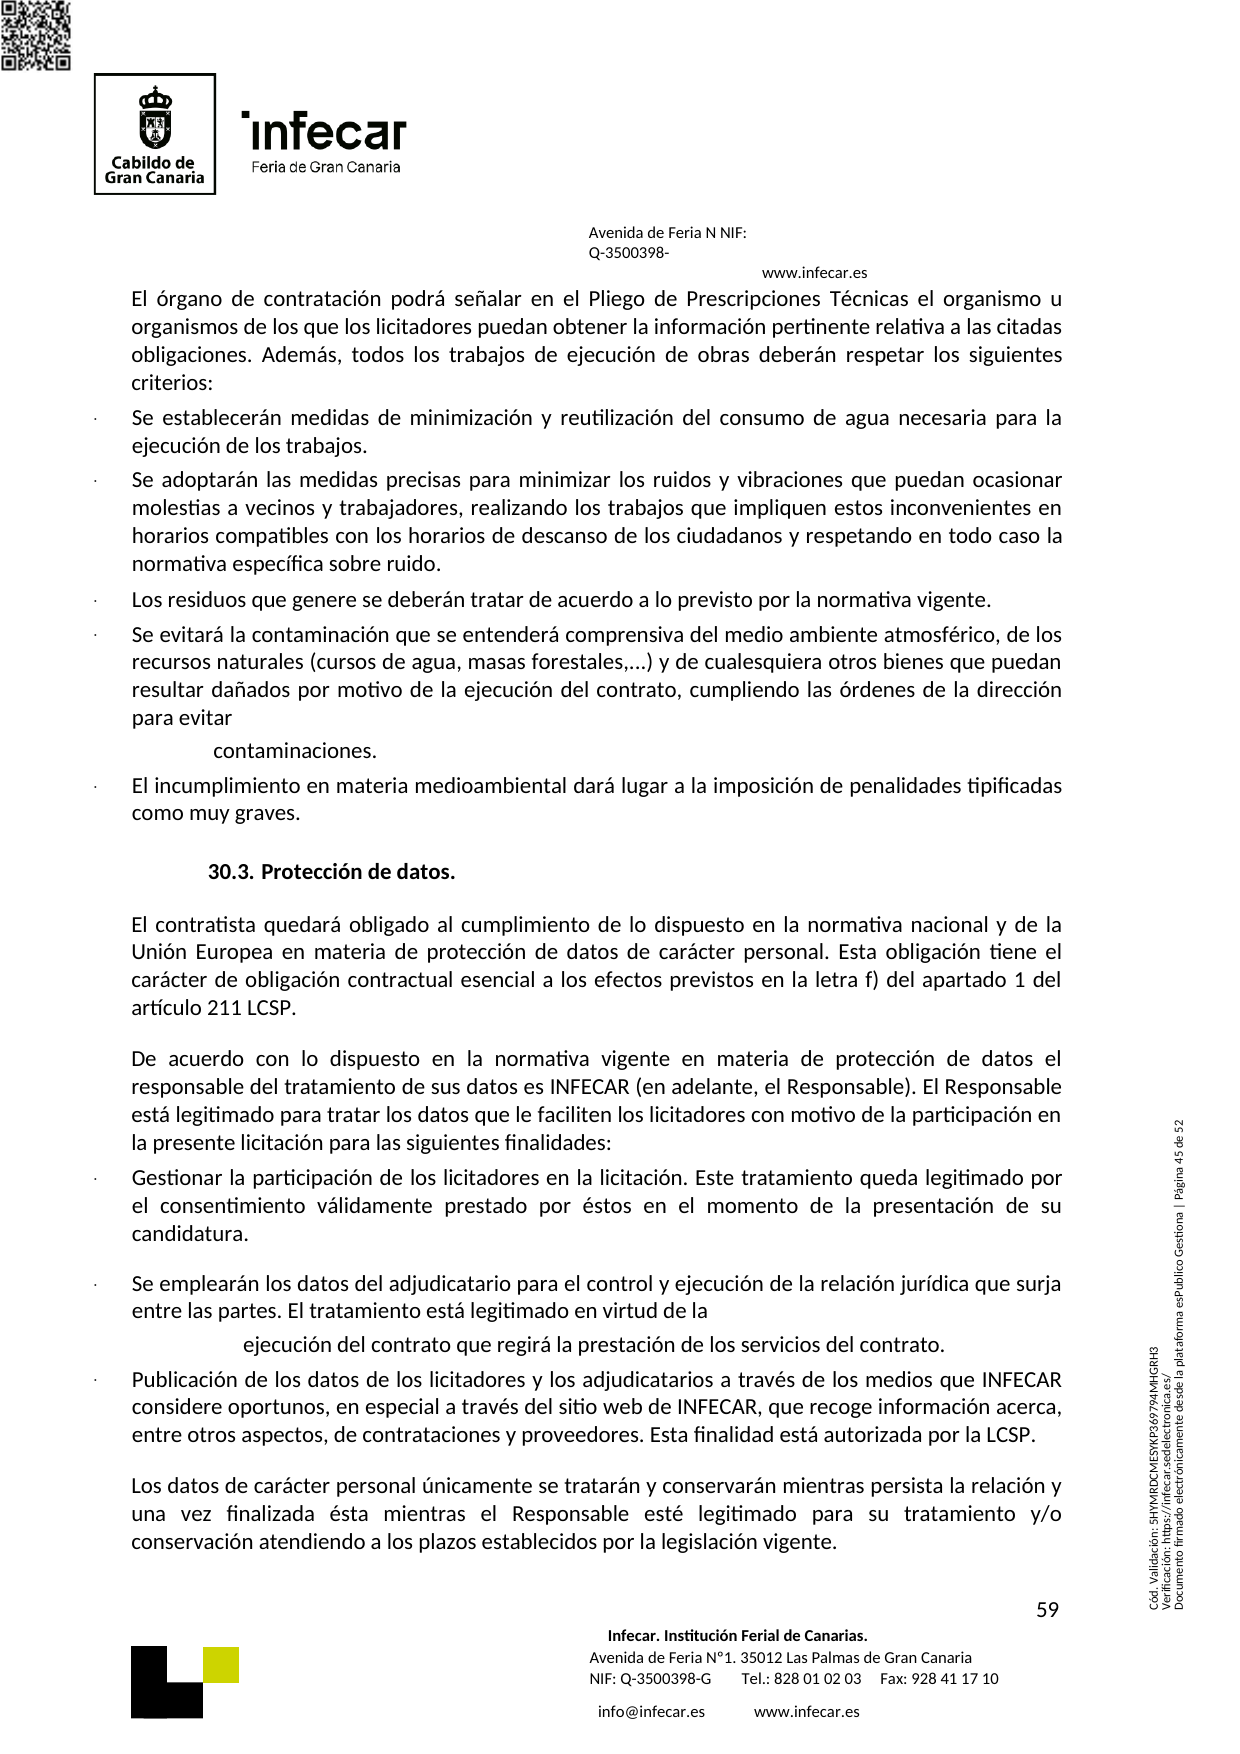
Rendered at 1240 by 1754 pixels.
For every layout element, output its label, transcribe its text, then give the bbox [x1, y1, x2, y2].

text El contratista quedará obligado al cumplimiento de lo dispuesto en la normativa nacional y de la Unión Europea en materia de protección de datos de carácter personal. Esta obligación tiene el carácter de obligación contractual esencial a los efectos previstos en la letra f) del apartado 1 del artículo 211 LCSP. [131, 910, 1064, 1021]
list Gestionar la participación de los licitadores en la licitación. Este tratamiento queda legitimado por el consentimiento válidamente prestado por éstos en el momento de la presentación de su candidatura. [94, 1163, 1064, 1247]
list Los residuos que genere se deberán tratar de acuerdo a lo previsto por la normativa vigente. [94, 585, 1064, 613]
list Se evitará la contaminación que se entenderá comprensiva del medio ambiente atmosférico, de los recursos naturales (cursos de agua, masas forestales,...) y de cualesquiera otros bienes que puedan resultar dañados por motivo de la ejecución del contrato, cumpliendo las órdenes de la dirección para evitar [94, 620, 1064, 731]
list El incumplimiento en materia medioambiental dará lugar a la imposición de penalidades tipificadas como muy graves. [94, 771, 1064, 827]
text ejecución del contrato que regirá la prestación de los servicios del contrato. [130, 1330, 1064, 1358]
list Se emplearán los datos del adjudicatario para el control y ejecución de la relación jurídica que surja entre las partes. El tratamiento está legitimado en virtud de la [94, 1269, 1064, 1325]
text contaminaciones. [130, 736, 1064, 764]
text Avenida de Feria N NIF: Q-3500398- [589, 222, 757, 263]
text www.infecar.es [569, 263, 1064, 283]
list Se establecerán medidas de minimización y reutilización del consumo de agua necesaria para la ejecución de los trabajos. [94, 404, 1064, 459]
text De acuerdo con lo dispuesto en la normativa vigente en materia de protección de datos el responsable del tratamiento de sus datos es INFECAR (en adelante, el Responsable). El Responsable está legitimado para tratar los datos que le faciliten los licitadores con motivo de la participación en la presente licitación para las siguientes finalidades: [131, 1044, 1064, 1156]
text 30.3. Protección de datos. [208, 857, 1064, 885]
list Se adoptarán las medidas precisas para minimizar los ruidos y vibraciones que puedan ocasionar molestias a vecinos y trabajadores, realizando los trabajos que impliquen estos inconvenientes en horarios compatibles con los horarios de descanso de los ciudadanos y respetando en todo caso la normativa específica sobre ruido. [94, 466, 1064, 577]
text Los datos de carácter personal únicamente se tratarán y conservarán mientras persista la relación y una vez finalizada ésta mientras el Responsable esté legitimado para su tratamiento y/o conservación atendiendo a los plazos establecidos por la legislación vigente. [131, 1472, 1064, 1555]
text El órgano de contratación podrá señalar en el Pliego de Prescripciones Técnicas el organismo u organismos de los que los licitadores puedan obtener la información pertinente relativa a las citadas obligaciones. Además, todos los trabajos de ejecución de obras deberán respetar los siguientes criterios: [131, 285, 1064, 396]
list Publicación de los datos de los licitadores y los adjudicatarios a través de los medios que INFECAR considere oportunos, en especial a través del sitio web de INFECAR, que recoge información acerca, entre otros aspectos, de contrataciones y proveedores. Esta finalidad está autorizada por la LCSP. [94, 1365, 1064, 1448]
